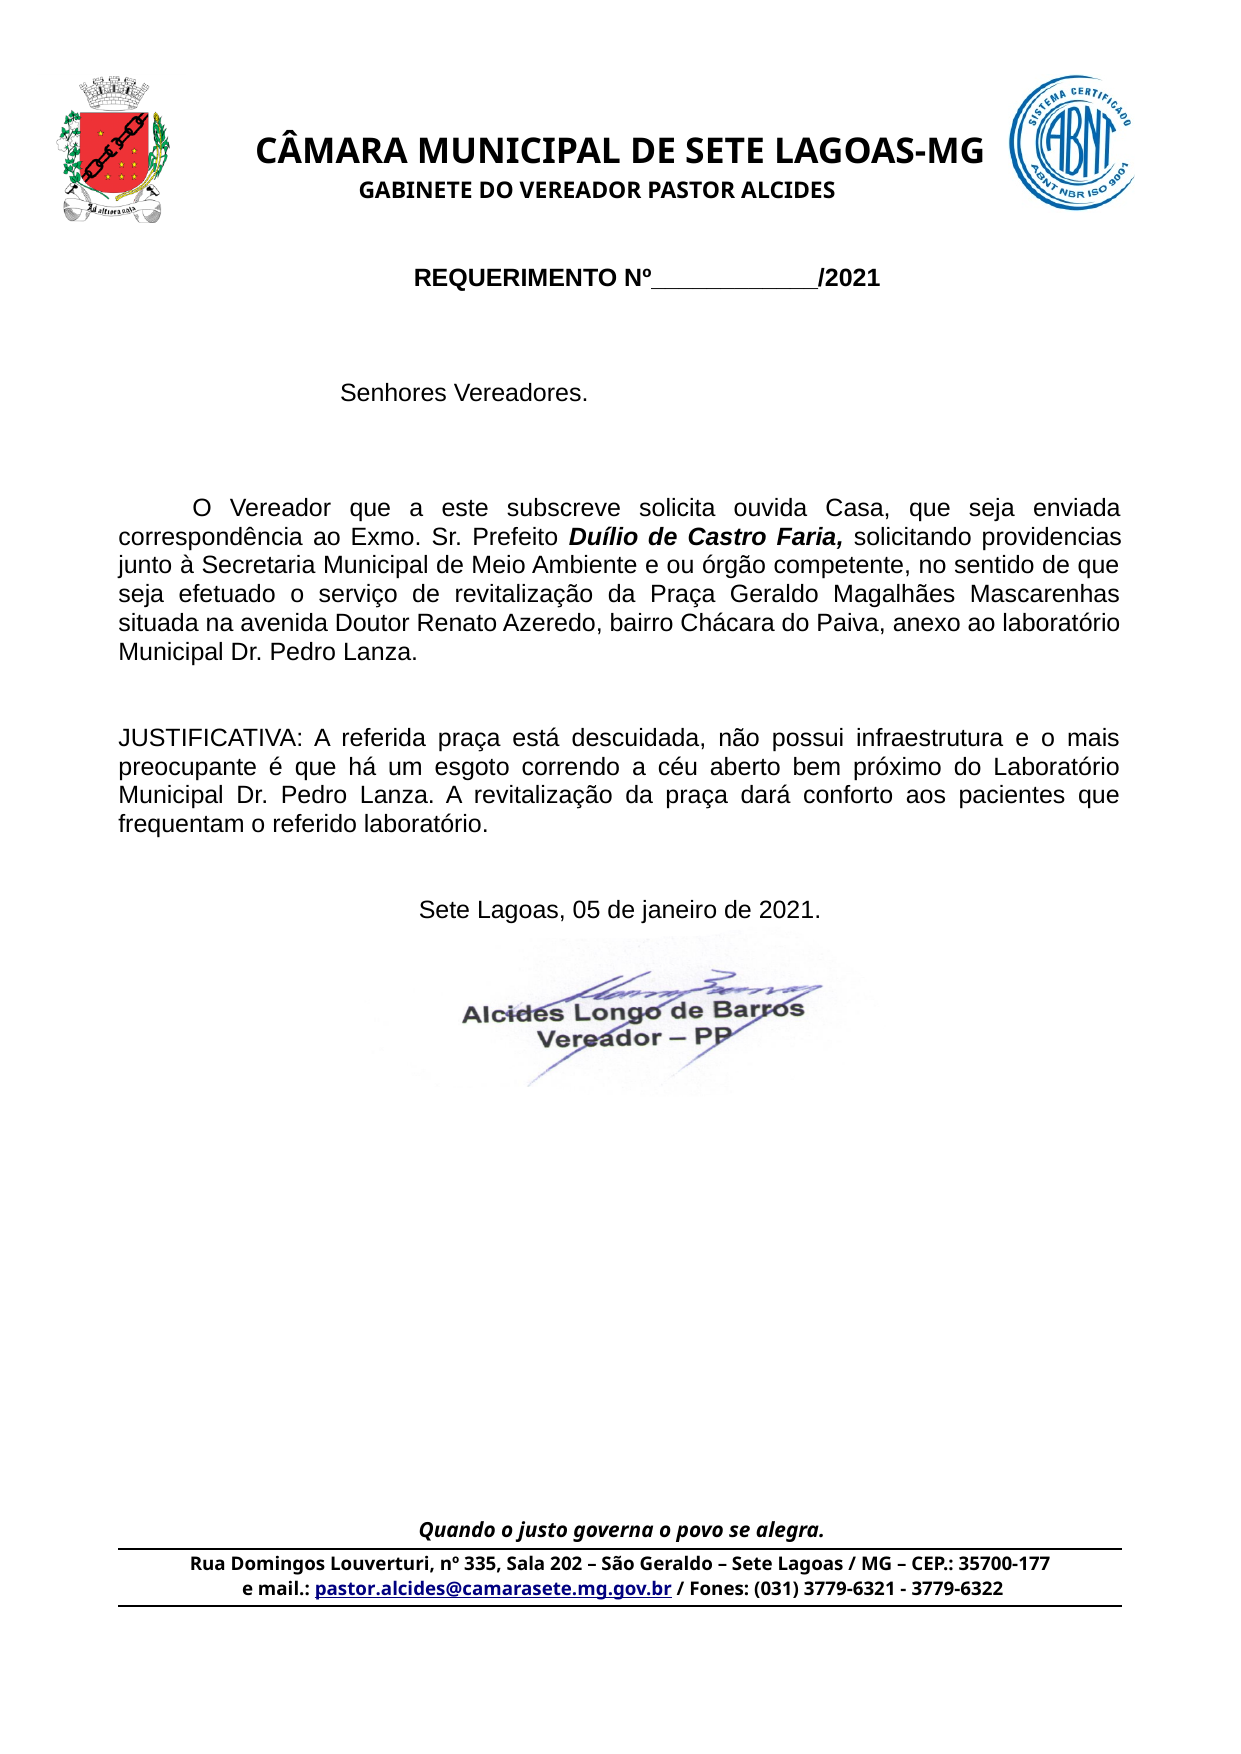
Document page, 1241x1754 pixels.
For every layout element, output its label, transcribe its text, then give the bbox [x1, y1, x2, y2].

text Sete Lagoas, 05 de janeiro de 2021. [118, 896, 1122, 924]
text O Vereador que a este subscreve solicita ouvida Casa, que seja enviada correspondência ao Exmo. Sr. Prefeito Duílio de Castro Faria, solicitando providencias junto à Secretaria Municipal de Meio Ambiente e ou órgão competente, no sentido de que seja efetuado o serviço de revitalização da Praça Geraldo Magalhães Mascarenhas situada na avenida Doutor Renato Azeredo, bairro Chácara do Paiva, anexo ao laboratório Municipal Dr. Pedro Lanza. [118, 493, 1122, 666]
text JUSTIFICATIVA: A referida praça está descuidada, não possui infraestrutura e o mais preocupante é que há um esgoto correndo a céu aberto bem próximo do Laboratório Municipal Dr. Pedro Lanza. A revitalização da praça dará conforto aos pacientes que frequentam o referido laboratório. [118, 723, 1122, 838]
text REQUERIMENTO Nº____________/2021 [340, 263, 1122, 292]
text Senhores Vereadores. [118, 378, 1122, 407]
